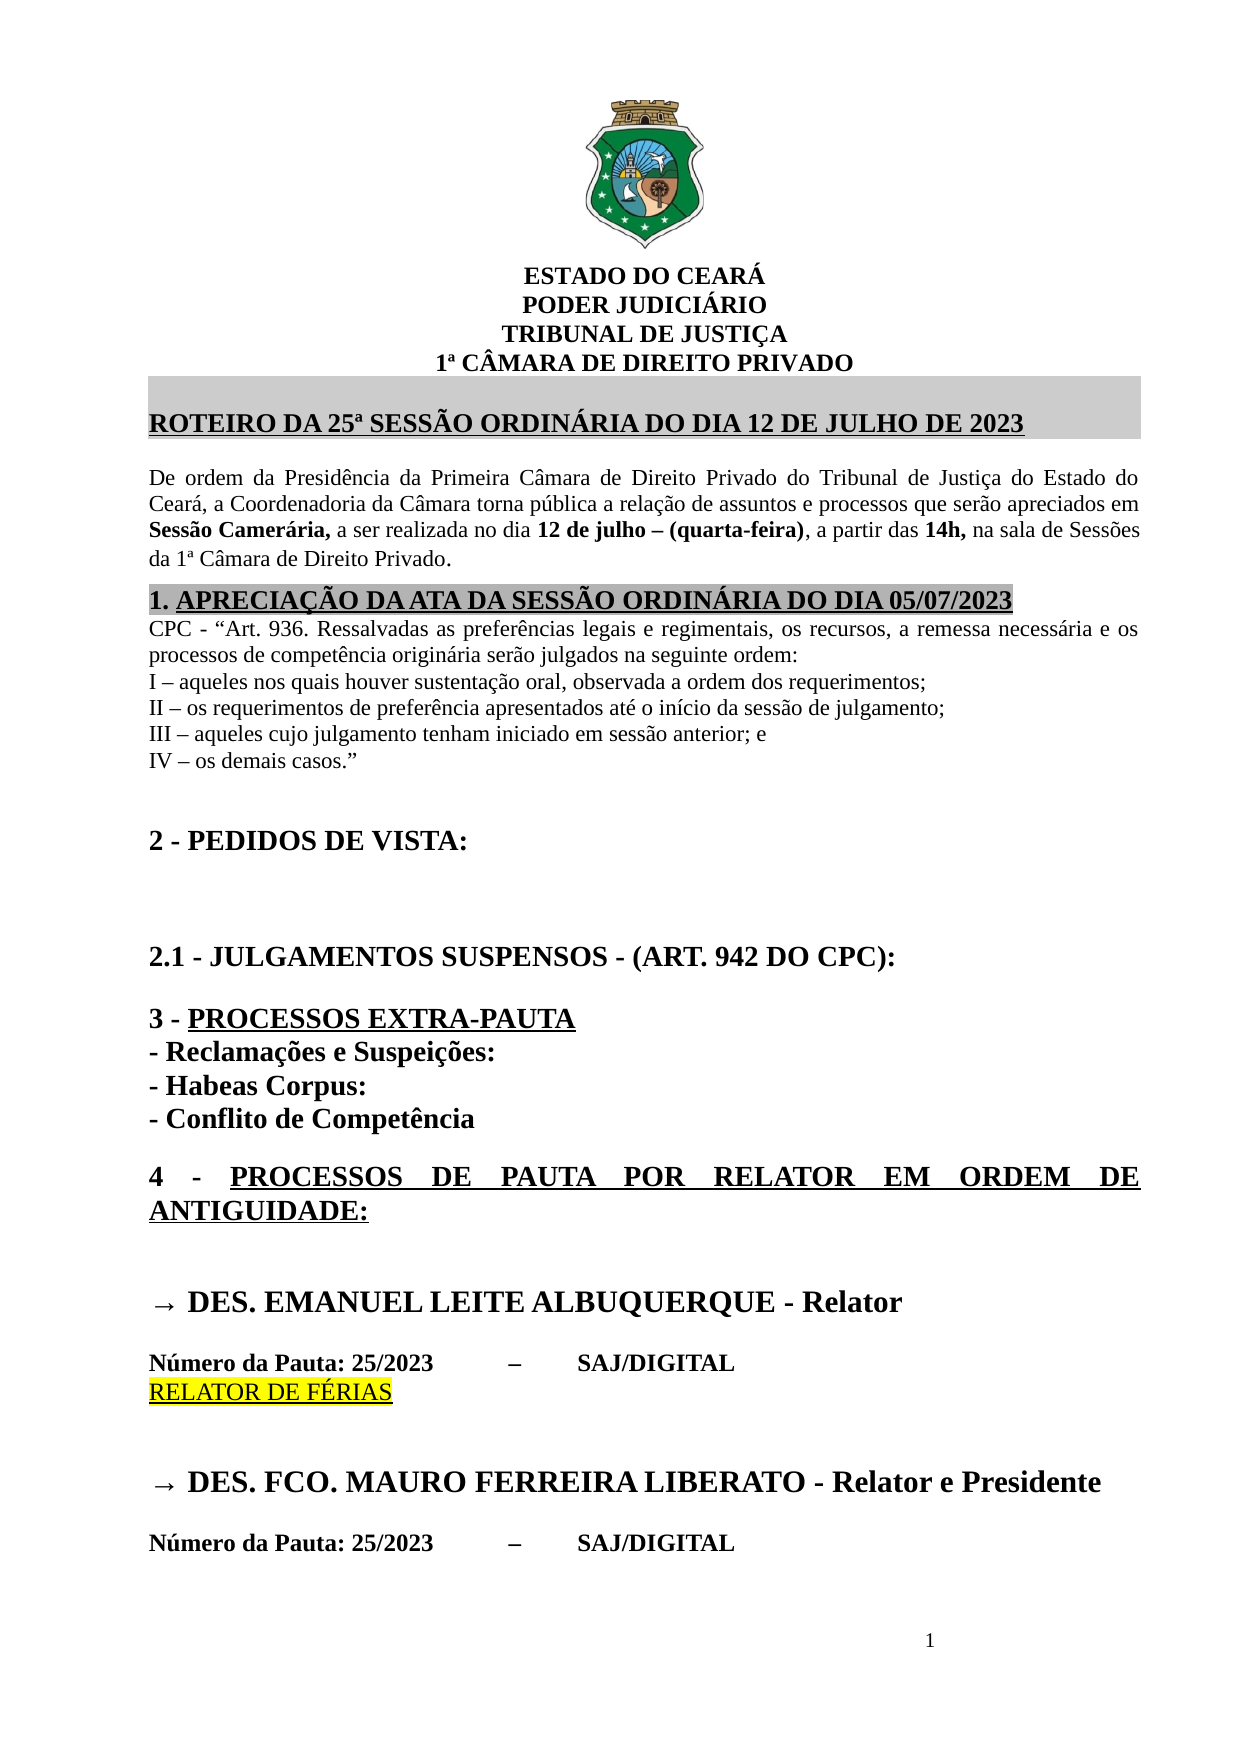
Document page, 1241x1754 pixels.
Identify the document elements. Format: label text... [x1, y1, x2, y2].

text 4 - PROCESSOS DE PAUTA POR RELATOR EM ORDEM DE ANTIGUIDADE: [148, 1159, 1141, 1226]
text CPC - “Art. 936. Ressalvadas as preferências legais e regimentais, os recursos, a remessa necessária e os processos de competência originária serão julgados na seguinte ordem: [148, 615, 1141, 668]
text ESTADO DO CEARÁ [148, 261, 1141, 290]
text - Reclamações e Suspeições: [148, 1034, 1141, 1068]
picture [585, 100, 704, 249]
text IV – os demais casos.” [148, 747, 1141, 773]
text 1. APRECIAÇÃO DA ATA DA SESSÃO ORDINÁRIA DO DIA 05/07/2023 [148, 584, 1141, 615]
text 2.1 - JULGAMENTOS SUSPENSOS - (ART. 942 DO CPC): [148, 939, 1141, 972]
text Número da Pauta: 25/2023 – SAJ/DIGITAL [148, 1528, 1141, 1557]
subtitle TRIBUNAL DE JUSTIÇA [148, 319, 1141, 348]
text → DES. FCO. MAURO FERREIRA LIBERATO - Relator e Presidente [148, 1463, 1141, 1499]
text → DES. EMANUEL LEITE ALBUQUERQUE - Relator [148, 1284, 1141, 1320]
text II – os requerimentos de preferência apresentados até o início da sessão de julgamento; [148, 694, 1141, 721]
subtitle 1ª CÂMARA DE DIREITO PRIVADO [148, 348, 1141, 376]
text 3 - PROCESSOS EXTRA-PAUTA [148, 1001, 1141, 1034]
text Número da Pauta: 25/2023 – SAJ/DIGITAL [148, 1348, 1141, 1377]
text De ordem da Presidência da Primeira Câmara de Direito Privado do Tribunal de Justiça do Estado do Ceará, a Coordenadoria da Câmara torna pública a relação de assuntos e processos que serão apreciados em Sessão Camerária, a ser realizada no dia 12 de julho – (quarta-feira), a partir das 14h, na sala de Sessões da 1ª Câmara de Direito Privado. [148, 464, 1141, 571]
text - Habeas Corpus: [148, 1068, 1141, 1102]
text ROTEIRO DA 25ª SESSÃO ORDINÁRIA DO DIA 12 DE JULHO DE 2023 [148, 407, 1141, 439]
text - Conflito de Competência [148, 1102, 1141, 1135]
text 2 - PEDIDOS DE VISTA: [148, 823, 1141, 857]
text PODER JUDICIÁRIO [148, 290, 1141, 319]
text III – aqueles cujo julgamento tenham iniciado em sessão anterior; e [148, 721, 1141, 747]
text I – aqueles nos quais houver sustentação oral, observada a ordem dos requerimentos; [148, 668, 1141, 694]
text RELATOR DE FÉRIAS [148, 1377, 1141, 1406]
